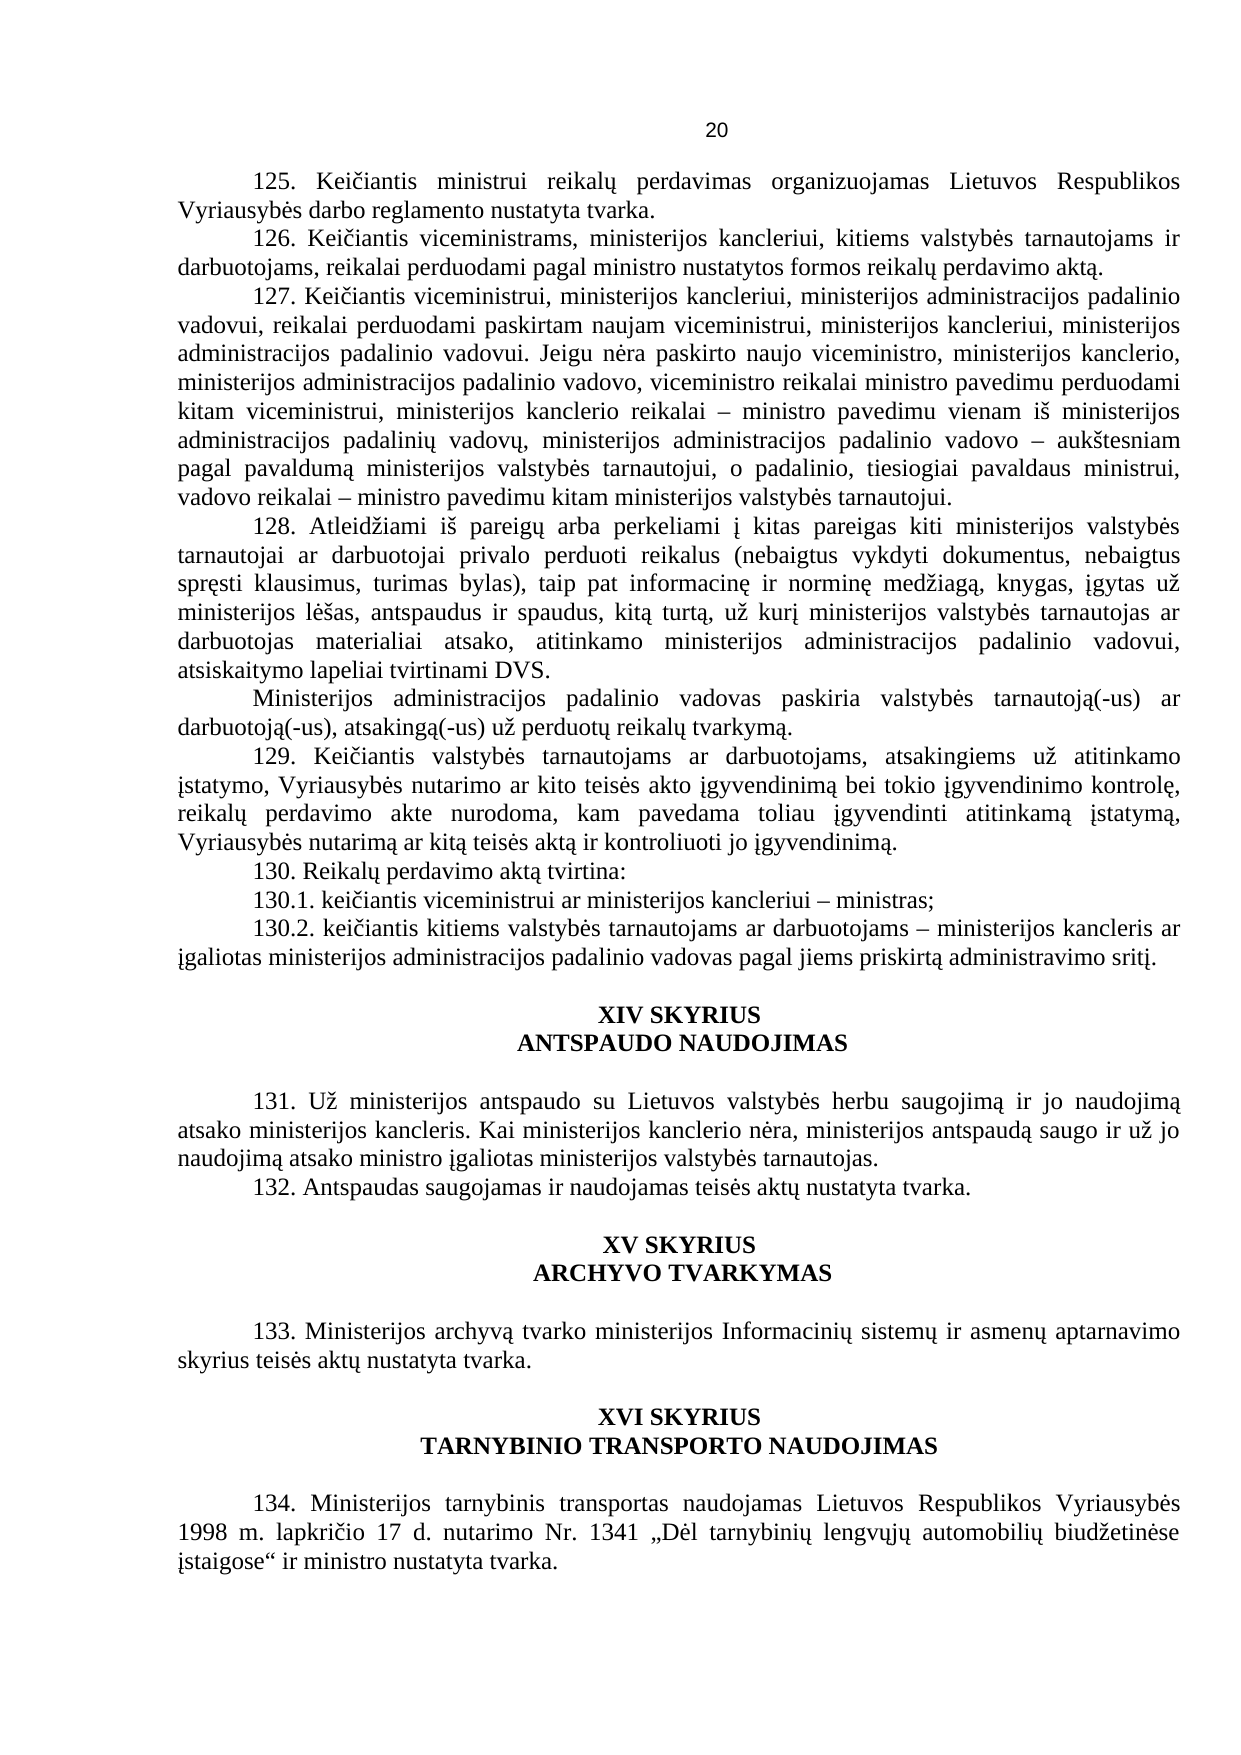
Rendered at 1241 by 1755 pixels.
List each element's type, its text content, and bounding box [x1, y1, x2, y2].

text XVI SKYRIUS [177, 1402, 1181, 1431]
text 130.2. keičiantis kitiems valstybės tarnautojams ar darbuotojams – ministerijos kancleris ar įgaliotas ministerijos administracijos padalinio vadovas pagal jiems priskirtą administravimo sritį. [177, 913, 1181, 971]
text 134. Ministerijos tarnybinis transportas naudojamas Lietuvos Respublikos Vyriausybės 1998 m. lapkričio 17 d. nutarimo Nr. 1341 „Dėl tarnybinių lengvųjų automobilių biudžetinėse įstaigose“ ir ministro nustatyta tvarka. [177, 1488, 1181, 1575]
text 130. Reikalų perdavimo aktą tvirtina: [177, 856, 1181, 885]
text 129. Keičiantis valstybės tarnautojams ar darbuotojams, atsakingiems už atitinkamo įstatymo, Vyriausybės nutarimo ar kito teisės akto įgyvendinimą bei tokio įgyvendinimo kontrolę, reikalų perdavimo akte nurodoma, kam pavedama toliau įgyvendinti atitinkamą įstatymą, Vyriausybės nutarimą ar kitą teisės aktą ir kontroliuoti jo įgyvendinimą. [177, 741, 1181, 856]
text ARCHYVO TVARKYMAS [177, 1258, 1181, 1287]
text 133. Ministerijos archyvą tvarko ministerijos Informacinių sistemų ir asmenų aptarnavimo skyrius teisės aktų nustatyta tvarka. [177, 1316, 1181, 1373]
text XV SKYRIUS [177, 1230, 1181, 1258]
text TARNYBINIO TRANSPORTO NAUDOJIMAS [177, 1431, 1181, 1460]
text 126. Keičiantis viceministrams, ministerijos kancleriui, kitiems valstybės tarnautojams ir darbuotojams, reikalai perduodami pagal ministro nustatytos formos reikalų perdavimo aktą. [177, 223, 1181, 281]
text 125. Keičiantis ministrui reikalų perdavimas organizuojamas Lietuvos Respublikos Vyriausybės darbo reglamento nustatyta tvarka. [177, 166, 1181, 223]
text 130.1. keičiantis viceministrui ar ministerijos kancleriui – ministras; [177, 885, 1181, 913]
text 131. Už ministerijos antspaudo su Lietuvos valstybės herbu saugojimą ir jo naudojimą atsako ministerijos kancleris. Kai ministerijos kanclerio nėra, ministerijos antspaudą saugo ir už jo naudojimą atsako ministro įgaliotas ministerijos valstybės tarnautojas. [177, 1086, 1181, 1172]
text Ministerijos administracijos padalinio vadovas paskiria valstybės tarnautoją(-us) ar darbuotoją(-us), atsakingą(-us) už perduotų reikalų tvarkymą. [177, 683, 1181, 741]
text 127. Keičiantis viceministrui, ministerijos kancleriui, ministerijos administracijos padalinio vadovui, reikalai perduodami paskirtam naujam viceministrui, ministerijos kancleriui, ministerijos administracijos padalinio vadovui. Jeigu nėra paskirto naujo viceministro, ministerijos kanclerio, ministerijos administracijos padalinio vadovo, viceministro reikalai ministro pavedimu perduodami kitam viceministrui, ministerijos kanclerio reikalai – ministro pavedimu vienam iš ministerijos administracijos padalinių vadovų, ministerijos administracijos padalinio vadovo – aukštesniam pagal pavaldumą ministerijos valstybės tarnautojui, o padalinio, tiesiogiai pavaldaus ministrui, vadovo reikalai – ministro pavedimu kitam ministerijos valstybės tarnautojui. [177, 281, 1181, 511]
text 132. Antspaudas saugojamas ir naudojamas teisės aktų nustatyta tvarka. [177, 1172, 1181, 1201]
text ANTSPAUDO NAUDOJIMAS [177, 1028, 1181, 1057]
text XIV SKYRIUS [177, 1000, 1181, 1028]
text 128. Atleidžiami iš pareigų arba perkeliami į kitas pareigas kiti ministerijos valstybės tarnautojai ar darbuotojai privalo perduoti reikalus (nebaigtus vykdyti dokumentus, nebaigtus spręsti klausimus, turimas bylas), taip pat informacinę ir norminę medžiagą, knygas, įgytas už ministerijos lėšas, antspaudus ir spaudus, kitą turtą, už kurį ministerijos valstybės tarnautojas ar darbuotojas materialiai atsako, atitinkamo ministerijos administracijos padalinio vadovui, atsiskaitymo lapeliai tvirtinami DVS. [177, 511, 1181, 683]
